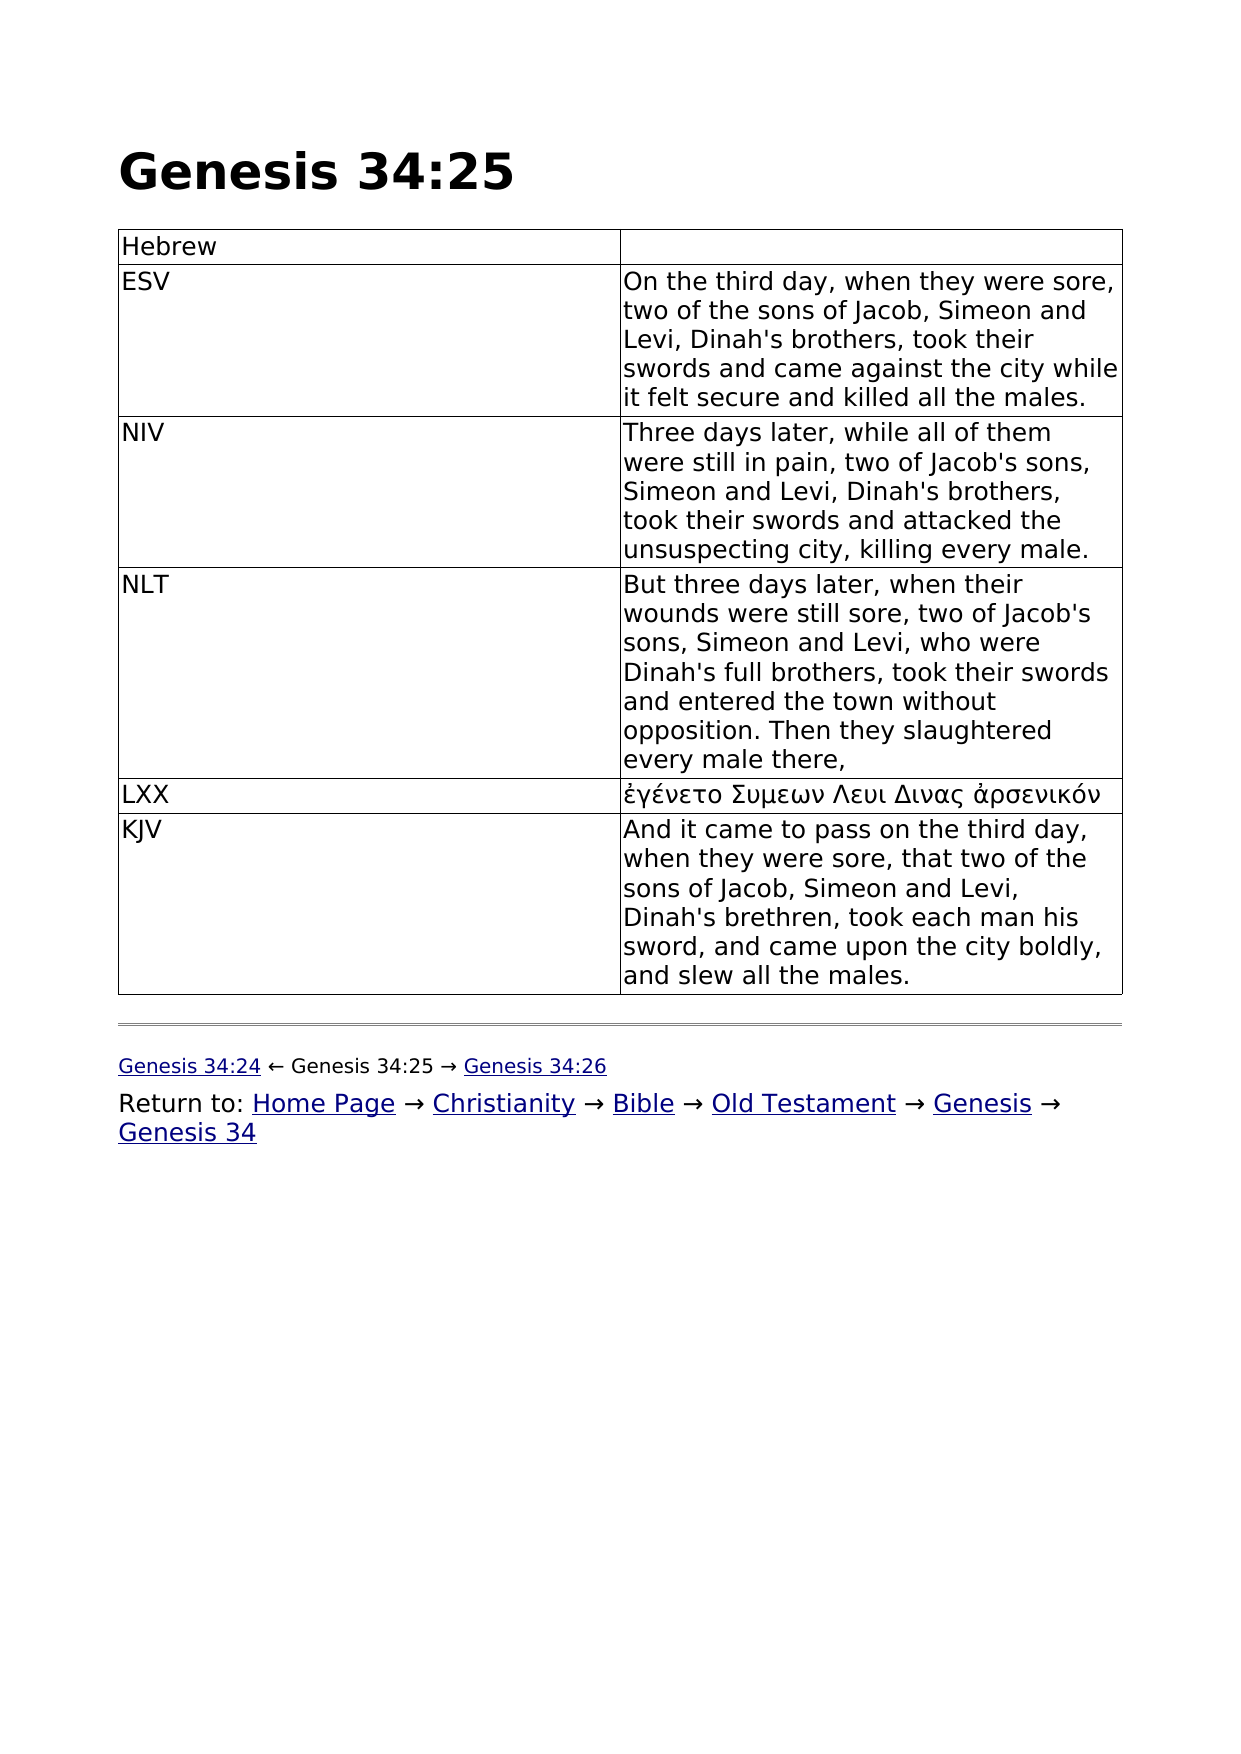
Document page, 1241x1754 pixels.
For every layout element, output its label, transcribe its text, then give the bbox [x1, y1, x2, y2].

table_cell LXX [119, 779, 620, 812]
table_cell NIV [119, 417, 620, 567]
table_cell And it came to pass on the third day, when they were sore, that two of the sons of Jacob, Simeon and Levi, Dinah's brethren, took each man his sword, and came upon the city boldly, and slew all the males. [621, 814, 1122, 993]
table_cell On the third day, when they were sore, two of the sons of Jacob, Simeon and Levi, Dinah's brothers, took their swords and came against the city while it felt secure and killed all the males. [621, 265, 1122, 416]
table_cell KJV [119, 814, 620, 993]
table_header Hebrew [119, 230, 620, 264]
table_header [621, 230, 1122, 264]
table_cell NLT [119, 568, 620, 777]
table_cell ἐγένετο Συμεων Λευι Δινας ἀρσενικόν [621, 779, 1122, 812]
text Genesis 34:24 ← Genesis 34:25 → Genesis 34:26 [118, 1055, 1122, 1089]
table_cell Three days later, while all of them were still in pain, two of Jacob's sons, Simeon and Levi, Dinah's brothers, took their swords and attacked the unsuspecting city, killing every male. [621, 417, 1122, 567]
table_cell ESV [119, 265, 620, 416]
table_cell But three days later, when their wounds were still sore, two of Jacob's sons, Simeon and Levi, who were Dinah's full brothers, took their swords and entered the town without opposition. Then they slaughtered every male there, [621, 568, 1122, 777]
text Return to: Home Page → Christianity → Bible → Old Testament → Genesis → Genesis 34 [118, 1089, 1122, 1147]
subtitle Genesis 34:25 [118, 143, 1122, 201]
